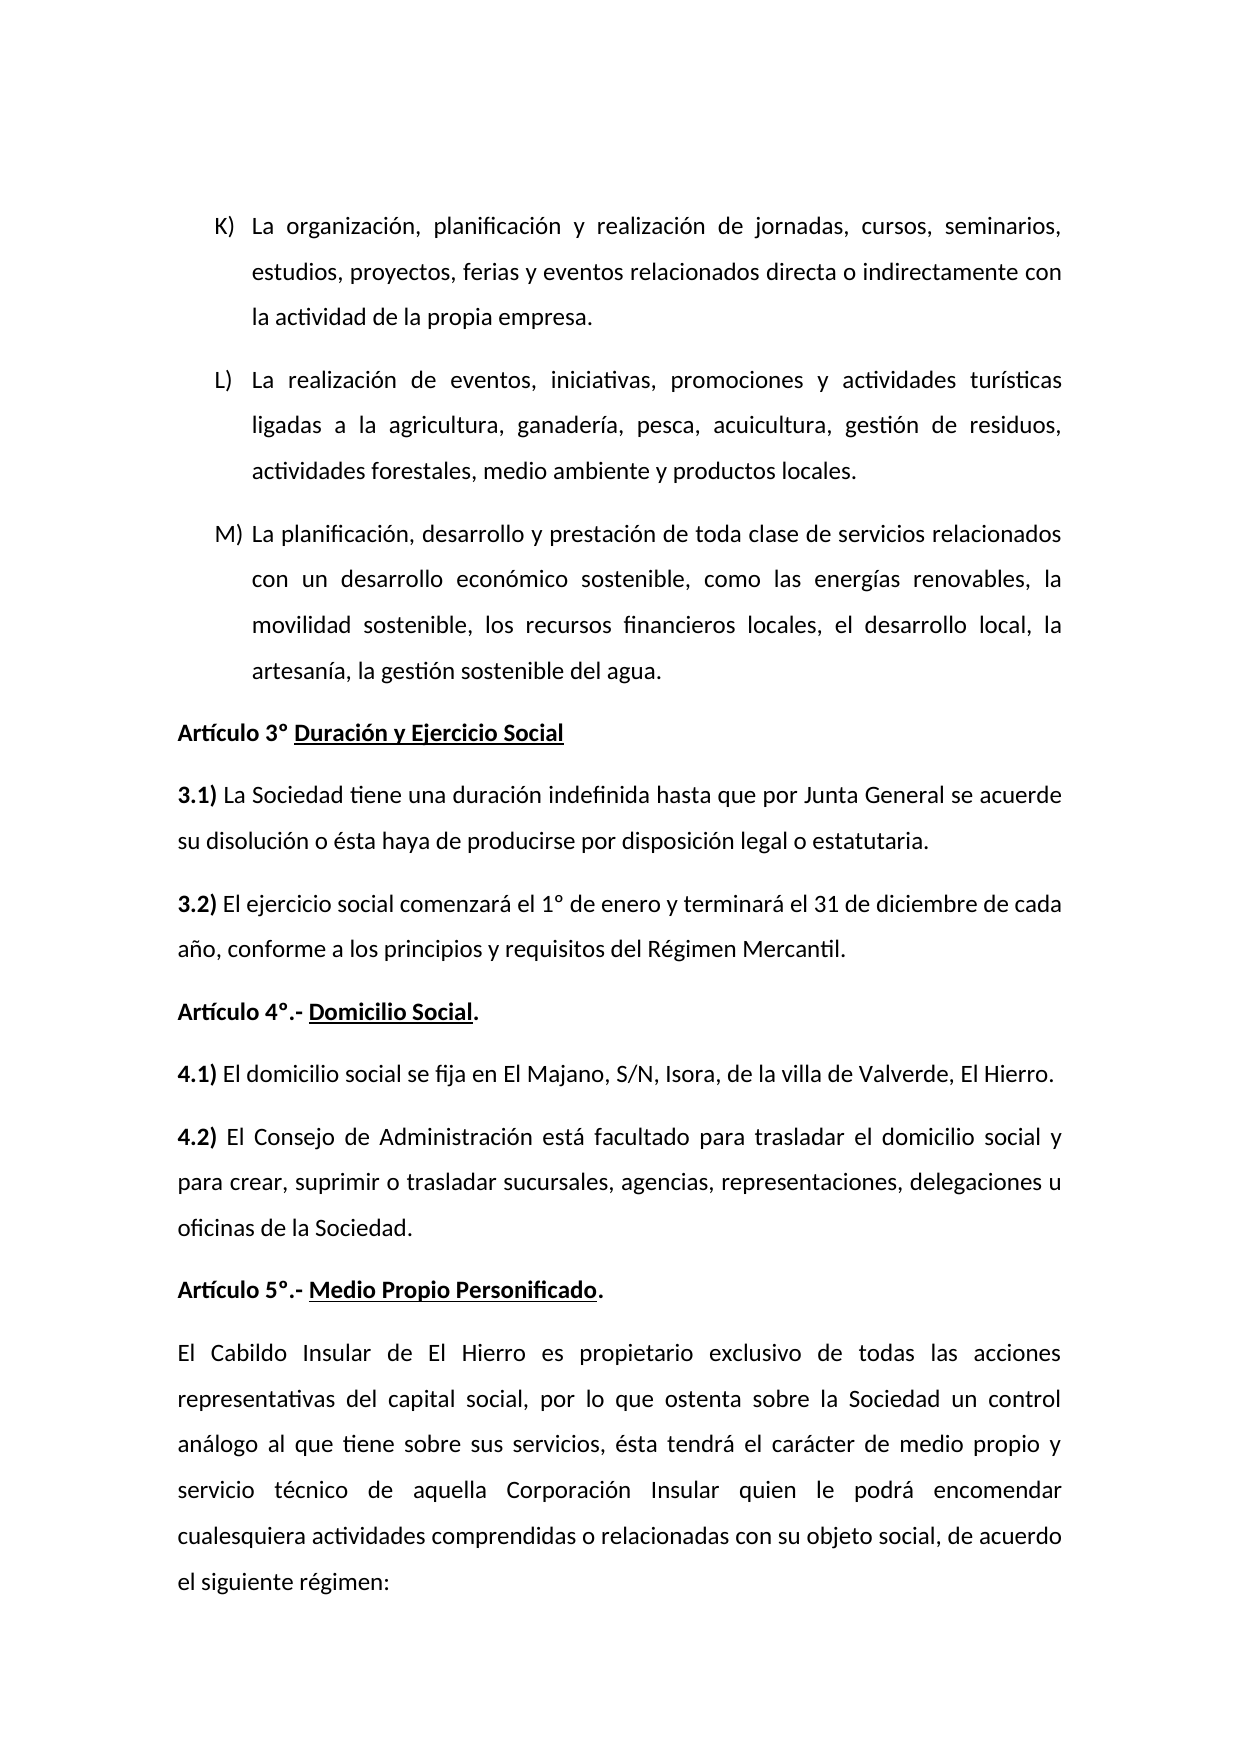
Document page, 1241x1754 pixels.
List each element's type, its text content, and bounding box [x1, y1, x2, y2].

text 4.1) El domicilio social se fija en El Majano, S/N, Isora, de la villa de Valverde, El Hierro. [177, 1058, 1063, 1089]
text 3.1) La Sociedad tiene una duración indefinida hasta que por Junta General se acuerde su disolución o ésta haya de producirse por disposición legal o estatutaria. [177, 780, 1063, 856]
text 4.2) El Consejo de Administración está facultado para trasladar el domicilio social y para crear, suprimir o trasladar sucursales, agencias, representaciones, delegaciones u oficinas de la Sociedad. [177, 1121, 1063, 1243]
text Artículo 5º.- Medio Propio Personificado. [177, 1274, 1063, 1305]
text El Cabildo Insular de El Hierro es propietario exclusivo de todas las acciones representativas del capital social, por lo que ostenta sobre la Sociedad un control análogo al que tiene sobre sus servicios, ésta tendrá el carácter de medio propio y servicio técnico de aquella Corporación Insular quien le podrá encomendar cualesquiera actividades comprendidas o relacionadas con su objeto social, de acuerdo el siguiente régimen: [177, 1337, 1063, 1596]
list La planificación, desarrollo y prestación de toda clase de servicios relacionados con un desarrollo económico sostenible, como las energías renovables, la movilidad sostenible, los recursos financieros locales, el desarrollo local, la artesanía, la gestión sostenible del agua. [214, 518, 1063, 685]
text Artículo 4º.- Domicilio Social. [177, 996, 1063, 1026]
list La realización de eventos, iniciativas, promociones y actividades turísticas ligadas a la agricultura, ganadería, pesca, acuicultura, gestión de residuos, actividades forestales, medio ambiente y productos locales. [214, 364, 1063, 486]
text Artículo 3º Duración y Ejercicio Social [177, 717, 1063, 748]
list La organización, planificación y realización de jornadas, cursos, seminarios, estudios, proyectos, ferias y eventos relacionados directa o indirectamente con la actividad de la propia empresa. [214, 210, 1063, 332]
text 3.2) El ejercicio social comenzará el 1º de enero y terminará el 31 de diciembre de cada año, conforme a los principios y requisitos del Régimen Mercantil. [177, 888, 1063, 964]
